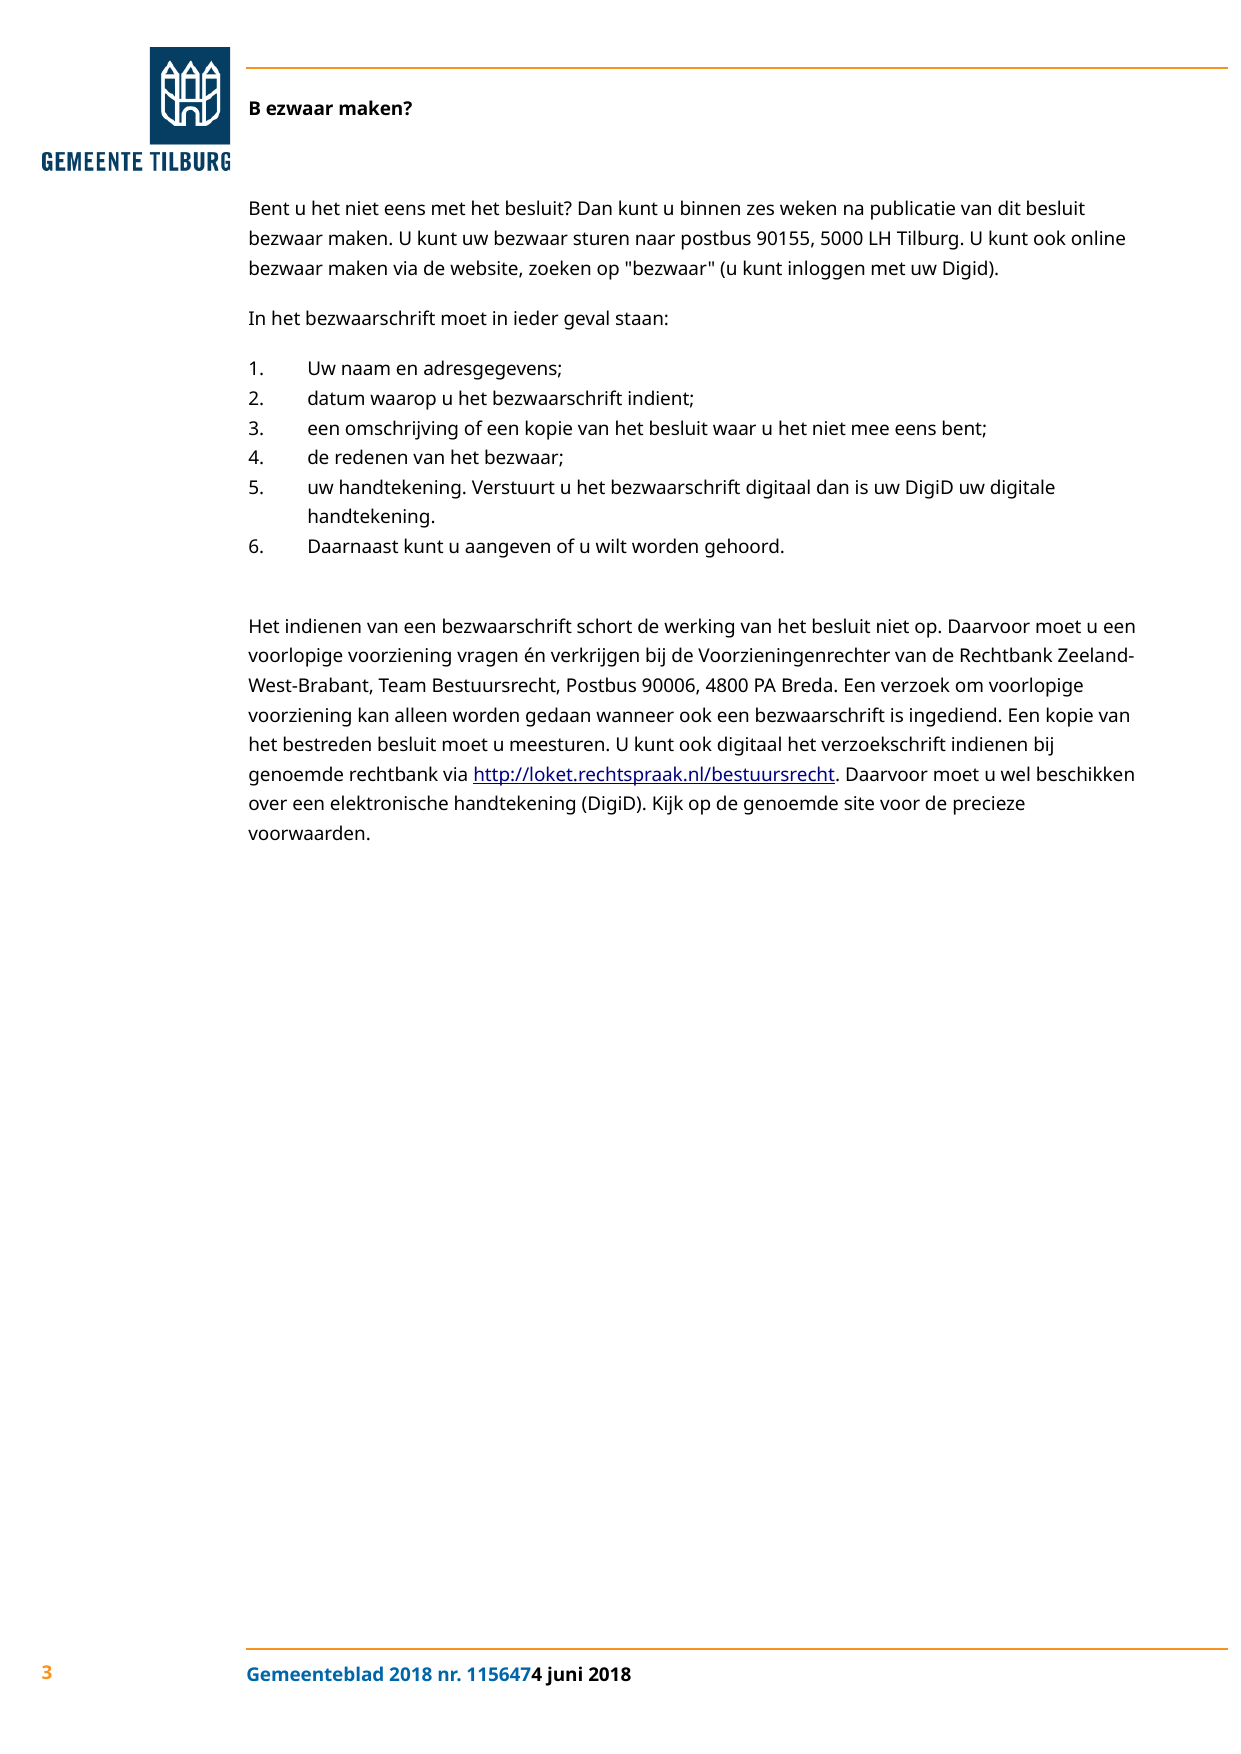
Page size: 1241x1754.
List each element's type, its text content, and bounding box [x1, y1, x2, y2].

list datum waarop u het bezwaarschrift indient; [248, 385, 1152, 411]
text Het indienen van een bezwaarschrift schort de werking van het besluit niet op. Daarvoor moet u een voorlopige voorziening vragen én verkrijgen bij de Voorzieningenrechter van de Rechtbank Zeeland-West-Brabant, Team Bestuursrecht, Postbus 90006, 4800 PA Breda. Een verzoek om voorlopige voorziening kan alleen worden gedaan wanneer ook een bezwaarschrift is ingediend. Een kopie van het bestreden besluit moet u meesturen. U kunt ook digitaal het verzoekschrift indienen bij genoemde rechtbank via http://loket.rechtspraak.nl/bestuursrecht. Daarvoor moet u wel beschikken over een elektronische handtekening (DigiD). Kijk op de genoemde site voor de precieze voorwaarden. [248, 613, 1152, 846]
text In het bezwaarschrift moet in ieder geval staan: [248, 305, 1152, 331]
text Bent u het niet eens met het besluit? Dan kunt u binnen zes weken na publicatie van dit besluit bezwaar maken. U kunt uw bezwaar sturen naar postbus 90155, 5000 LH Tilburg. U kunt ook online bezwaar maken via de website, zoeken op "bezwaar" (u kunt inloggen met uw Digid). [248, 196, 1152, 281]
list Uw naam en adresgegevens; [248, 356, 1152, 381]
list de redenen van het bezwaar; [248, 444, 1152, 470]
picture [41, 47, 231, 172]
list uw handtekening. Verstuurt u het bezwaarschrift digitaal dan is uw DigiD uw digitale handtekening. [248, 474, 1152, 529]
list een omschrijving of een kopie van het besluit waar u het niet mee eens bent; [248, 415, 1152, 441]
text B ezwaar maken? [248, 95, 1152, 121]
list Daarnaast kunt u aangeven of u wilt worden gehoord. [248, 533, 1152, 559]
